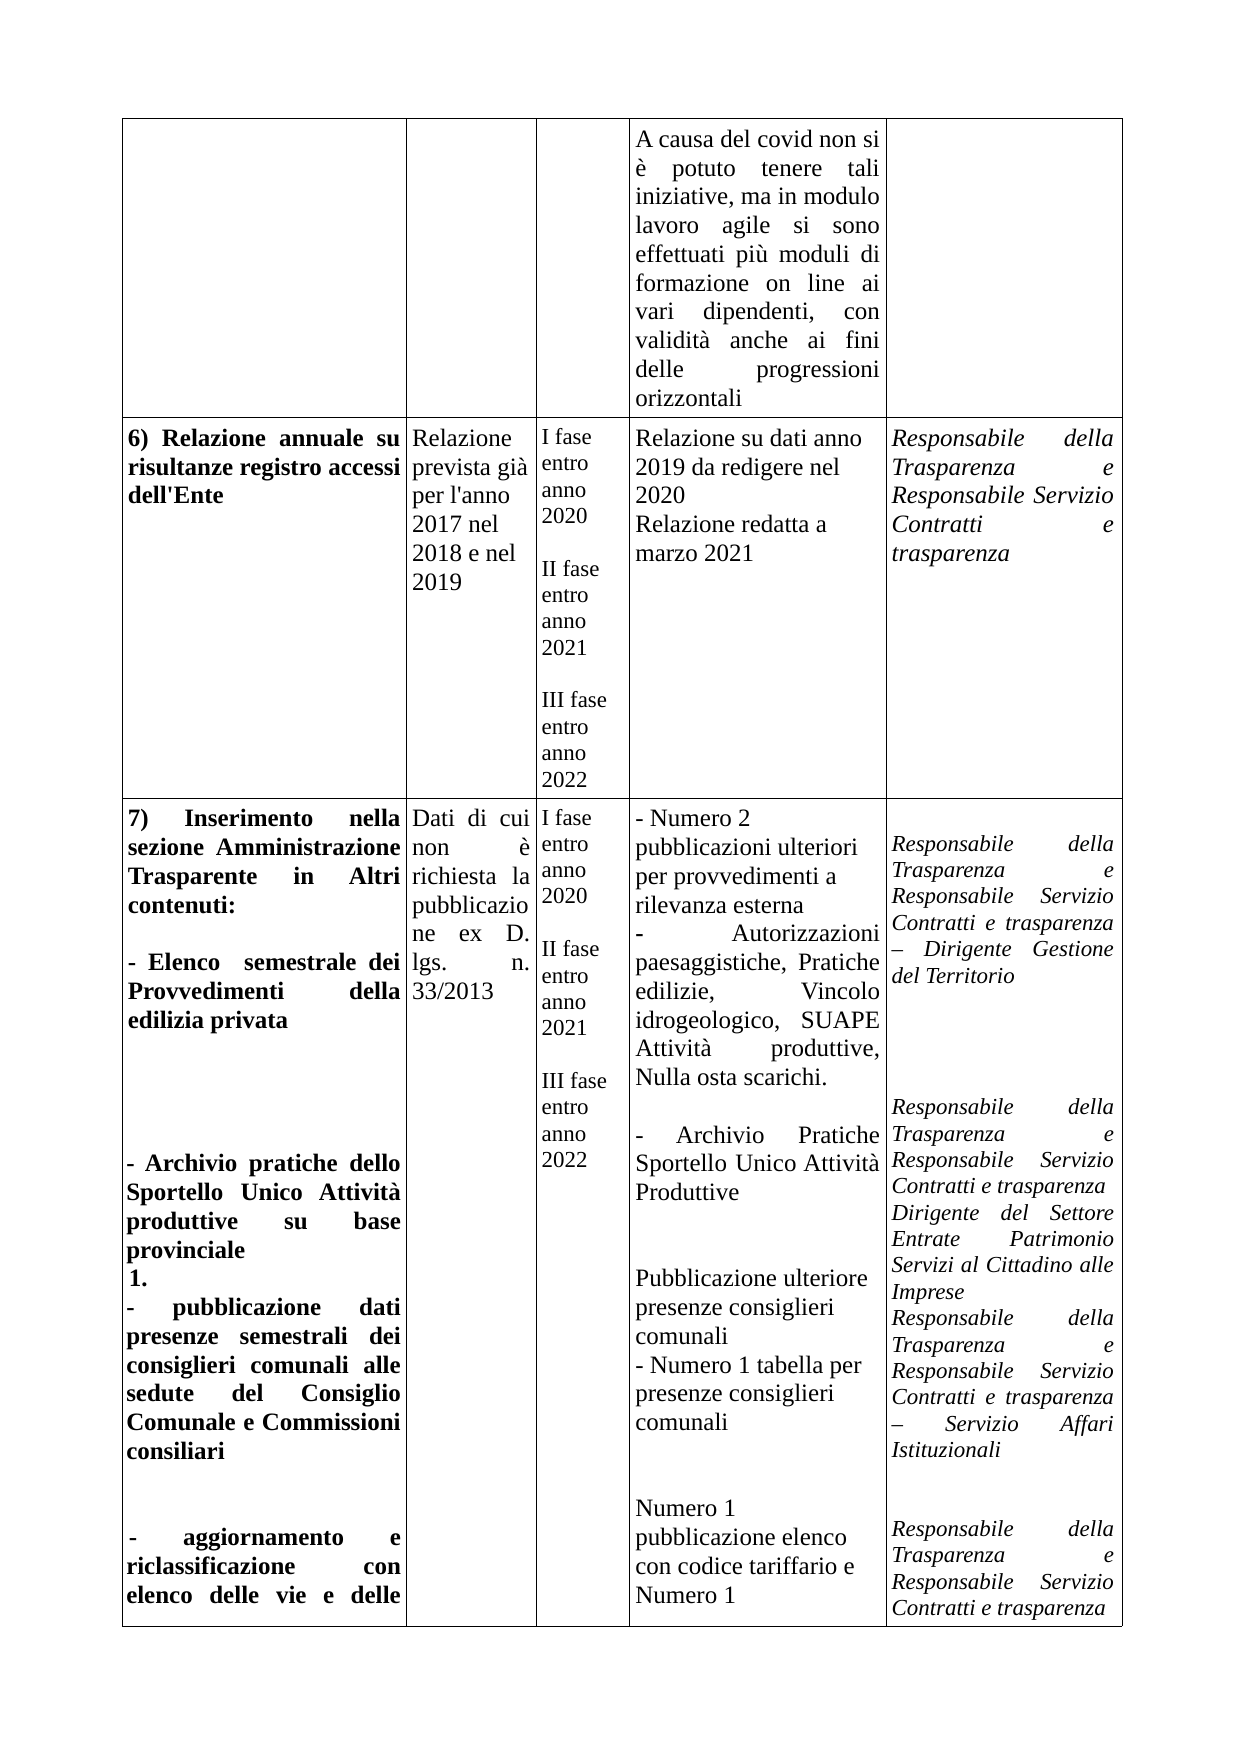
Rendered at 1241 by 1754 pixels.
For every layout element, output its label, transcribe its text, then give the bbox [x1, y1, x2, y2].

table_cell Dati di cui non è richiesta la pubblicazione ex D. lgs. n. 33/2013 [407, 799, 536, 1626]
table_cell I fase entro anno 2020 II fase entro anno 2021 III fase entro anno 2022 [537, 799, 629, 1626]
table_cell [407, 119, 536, 417]
table_cell A causa del covid non si è potuto tenere tali iniziative, ma in modulo lavoro agile si sono effettuati più moduli di formazione on line ai vari dipendenti, con validità anche ai fini delle progressioni orizzontali [630, 119, 886, 417]
table_cell [123, 119, 406, 417]
table_cell - Numero 2 pubblicazioni ulteriori per provvedimenti a rilevanza esterna - Autorizzazioni paesaggistiche, Pratiche edilizie, Vincolo idrogeologico, SUAPE Attività produttive, Nulla osta scarichi. - Archivio Pratiche Sportello Unico Attività Produttive Pubblicazione ulteriore presenze consiglieri comunali - Numero 1 tabella per presenze consiglieri comunali Numero 1 pubblicazione elenco con codice tariffario e Numero 1 [630, 799, 886, 1626]
table_cell Responsabile della Trasparenza e Responsabile Servizio Contratti e trasparenza – Dirigente Gestione del Territorio Responsabile della Trasparenza e Responsabile Servizio Contratti e trasparenza Dirigente del Settore Entrate Patrimonio Servizi al Cittadino alle Imprese Responsabile della Trasparenza e Responsabile Servizio Contratti e trasparenza – Servizio Affari Istituzionali Responsabile della Trasparenza e Responsabile Servizio Contratti e trasparenza [887, 799, 1122, 1626]
table_cell 6) Relazione annuale su risultanze registro accessi dell'Ente [123, 418, 406, 798]
table_cell I fase entro anno 2020 II fase entro anno 2021 III fase entro anno 2022 [537, 418, 629, 798]
table_cell [537, 119, 629, 417]
table_cell Relazione su dati anno 2019 da redigere nel 2020 Relazione redatta a marzo 2021 [630, 418, 886, 798]
table_cell 7) Inserimento nella sezione Amministrazione Trasparente in Altri contenuti: - Elenco semestrale dei Provvedimenti della edilizia privata - Archivio pratiche dello Sportello Unico Attività produttive su base provinciale - pubblicazione dati presenze semestrali dei consiglieri comunali alle sedute del Consiglio Comunale e Commissioni consiliari - aggiornamento e riclassificazione con elenco delle vie e delle [123, 799, 406, 1626]
table_cell Responsabile della Trasparenza e Responsabile Servizio Contratti e trasparenza [887, 418, 1122, 798]
table_cell [887, 119, 1122, 417]
table_cell Relazione prevista già per l'anno 2017 nel 2018 e nel 2019 [407, 418, 536, 798]
